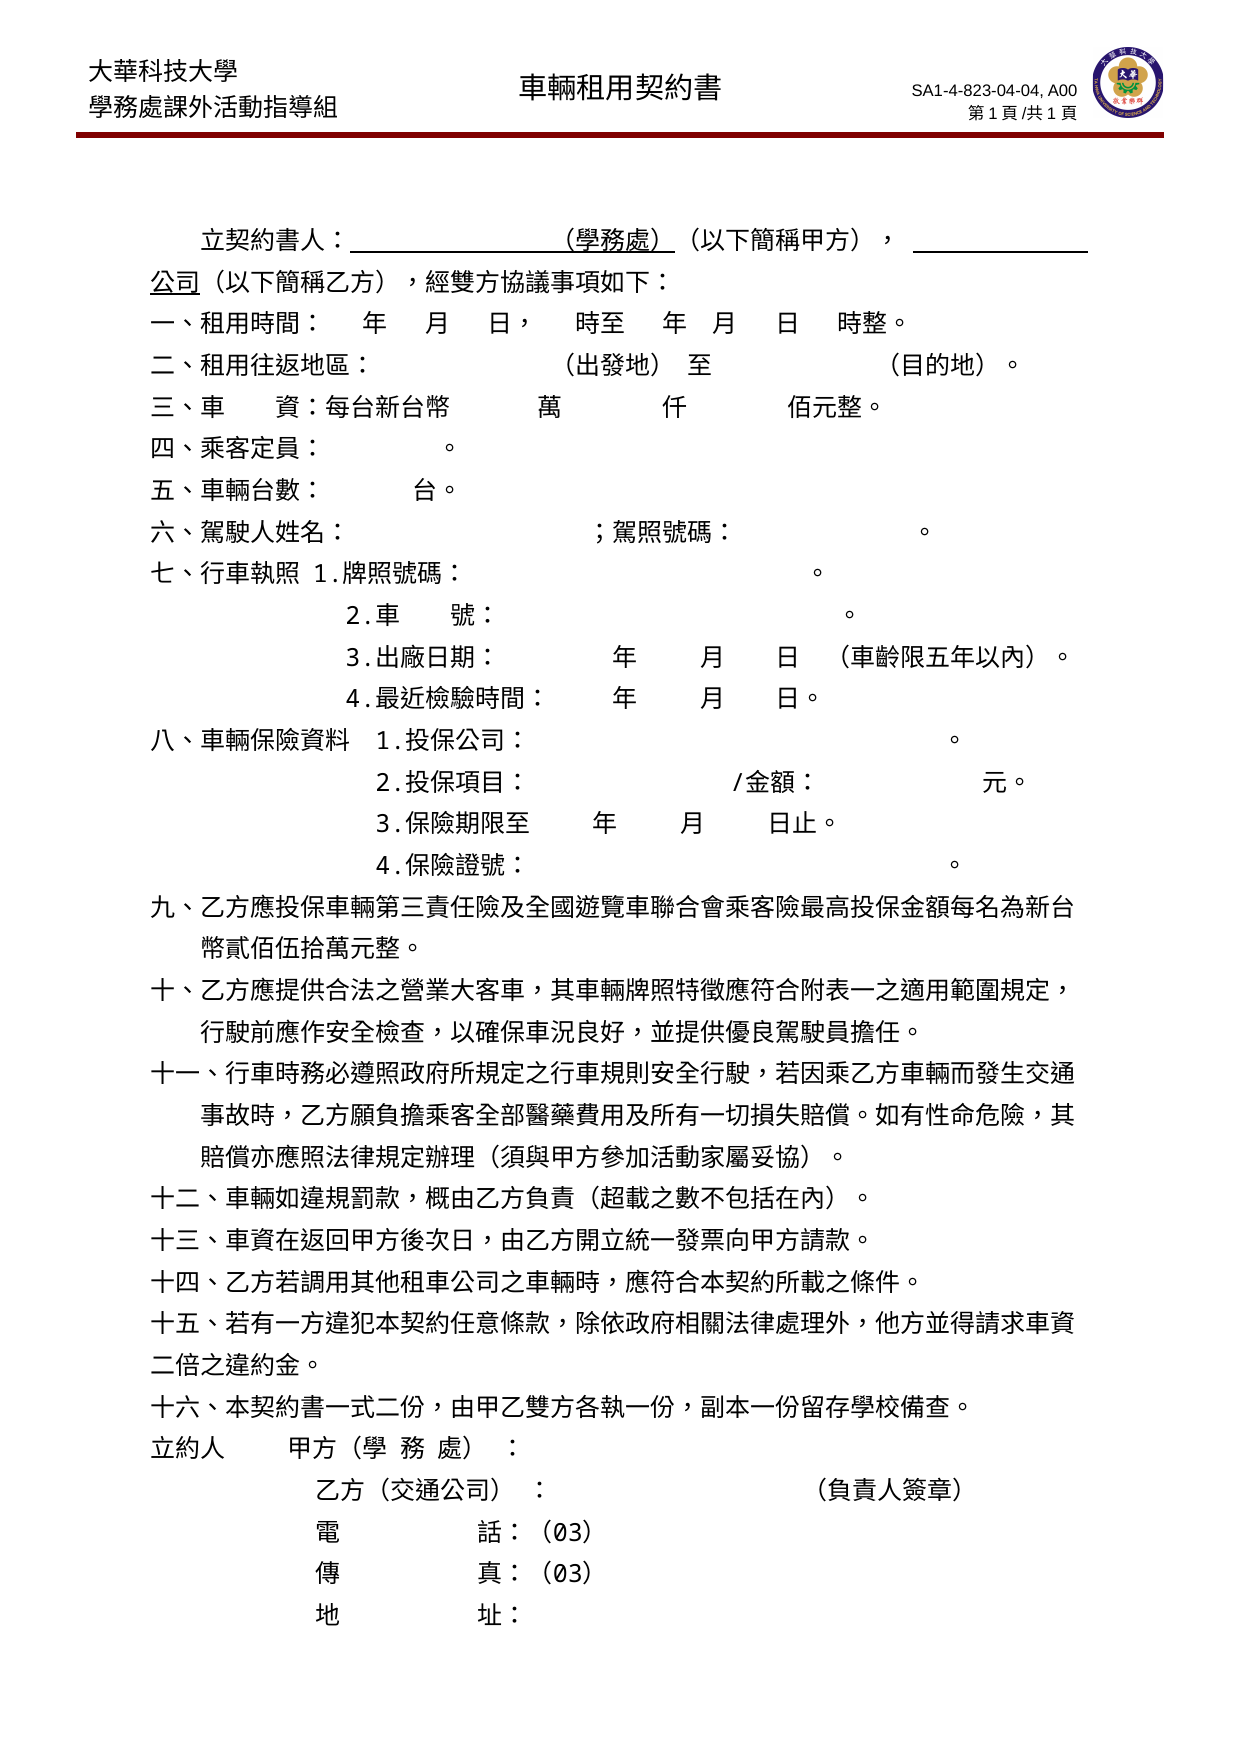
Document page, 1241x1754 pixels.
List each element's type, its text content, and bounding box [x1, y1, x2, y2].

text 電 話：（03） [150, 1508, 1090, 1549]
text 一、租用時間： 年 月 日， 時至 年 月 日 時整。 [150, 299, 1090, 341]
text 3.保險期限至 年 月 日止。 [150, 799, 1090, 841]
text 十四、乙方若調用其他租車公司之車輛時，應符合本契約所載之條件。 [150, 1258, 1090, 1299]
text 十五、若有一方違犯本契約任意條款，除依政府相關法律處理外，他方並得請求車資二倍之違約金。 [150, 1299, 1090, 1383]
text 九、乙方應投保車輛第三責任險及全國遊覽車聯合會乘客險最高投保金額每名為新台幣貳佰伍拾萬元整。 [150, 883, 1090, 966]
text 十六、本契約書一式二份，由甲乙雙方各執一份，副本一份留存學校備查。 [150, 1383, 1090, 1424]
text 地 址： [150, 1591, 1090, 1633]
text 十一、行車時務必遵照政府所規定之行車規則安全行駛，若因乘乙方車輛而發生交通事故時，乙方願負擔乘客全部醫藥費用及所有一切損失賠償。如有性命危險，其賠償亦應照法律規定辦理（須與甲方參加活動家屬妥協）。 [150, 1049, 1090, 1174]
text 五、車輛台數： 台。 [150, 466, 1090, 508]
text 十三、車資在返回甲方後次日，由乙方開立統一發票向甲方請款。 [150, 1216, 1090, 1258]
text 3.出廠日期： 年 月 日 （車齡限五年以內）。 [150, 633, 1090, 674]
text 四、乘客定員： 。 [150, 424, 1090, 466]
text 十二、車輛如違規罰款，概由乙方負責（超載之數不包括在內）。 [150, 1174, 1090, 1216]
text 2.車 號： 。 [150, 591, 1090, 633]
text 七、行車執照 1.牌照號碼： 。 [150, 549, 1090, 591]
text 傳 真：（03） [150, 1549, 1090, 1591]
text 乙方（交通公司） ： （負責人簽章） [150, 1466, 1090, 1508]
text 立約人 甲方（學 務 處） ： [150, 1424, 1090, 1466]
text 立契約書人： （學務處）（以下簡稱甲方）， 公司（以下簡稱乙方），經雙方協議事項如下： [150, 216, 1090, 299]
text 三、車 資：每台新台幣 萬 仟 佰元整。 [150, 383, 1090, 424]
text 2.投保項目： /金額： 元。 [150, 758, 1090, 799]
text 4.最近檢驗時間： 年 月 日。 [150, 674, 1090, 716]
text 4.保險證號： 。 [150, 841, 1090, 883]
text 六、駕駛人姓名： ；駕照號碼： 。 [150, 508, 1090, 549]
text 二、租用往返地區： （出發地） 至 （目的地）。 [150, 341, 1090, 383]
text 十、乙方應提供合法之營業大客車，其車輛牌照特徵應符合附表一之適用範圍規定，行駛前應作安全檢查，以確保車況良好，並提供優良駕駛員擔任。 [150, 966, 1090, 1049]
text 八、車輛保險資料 1.投保公司： 。 [150, 716, 1090, 758]
